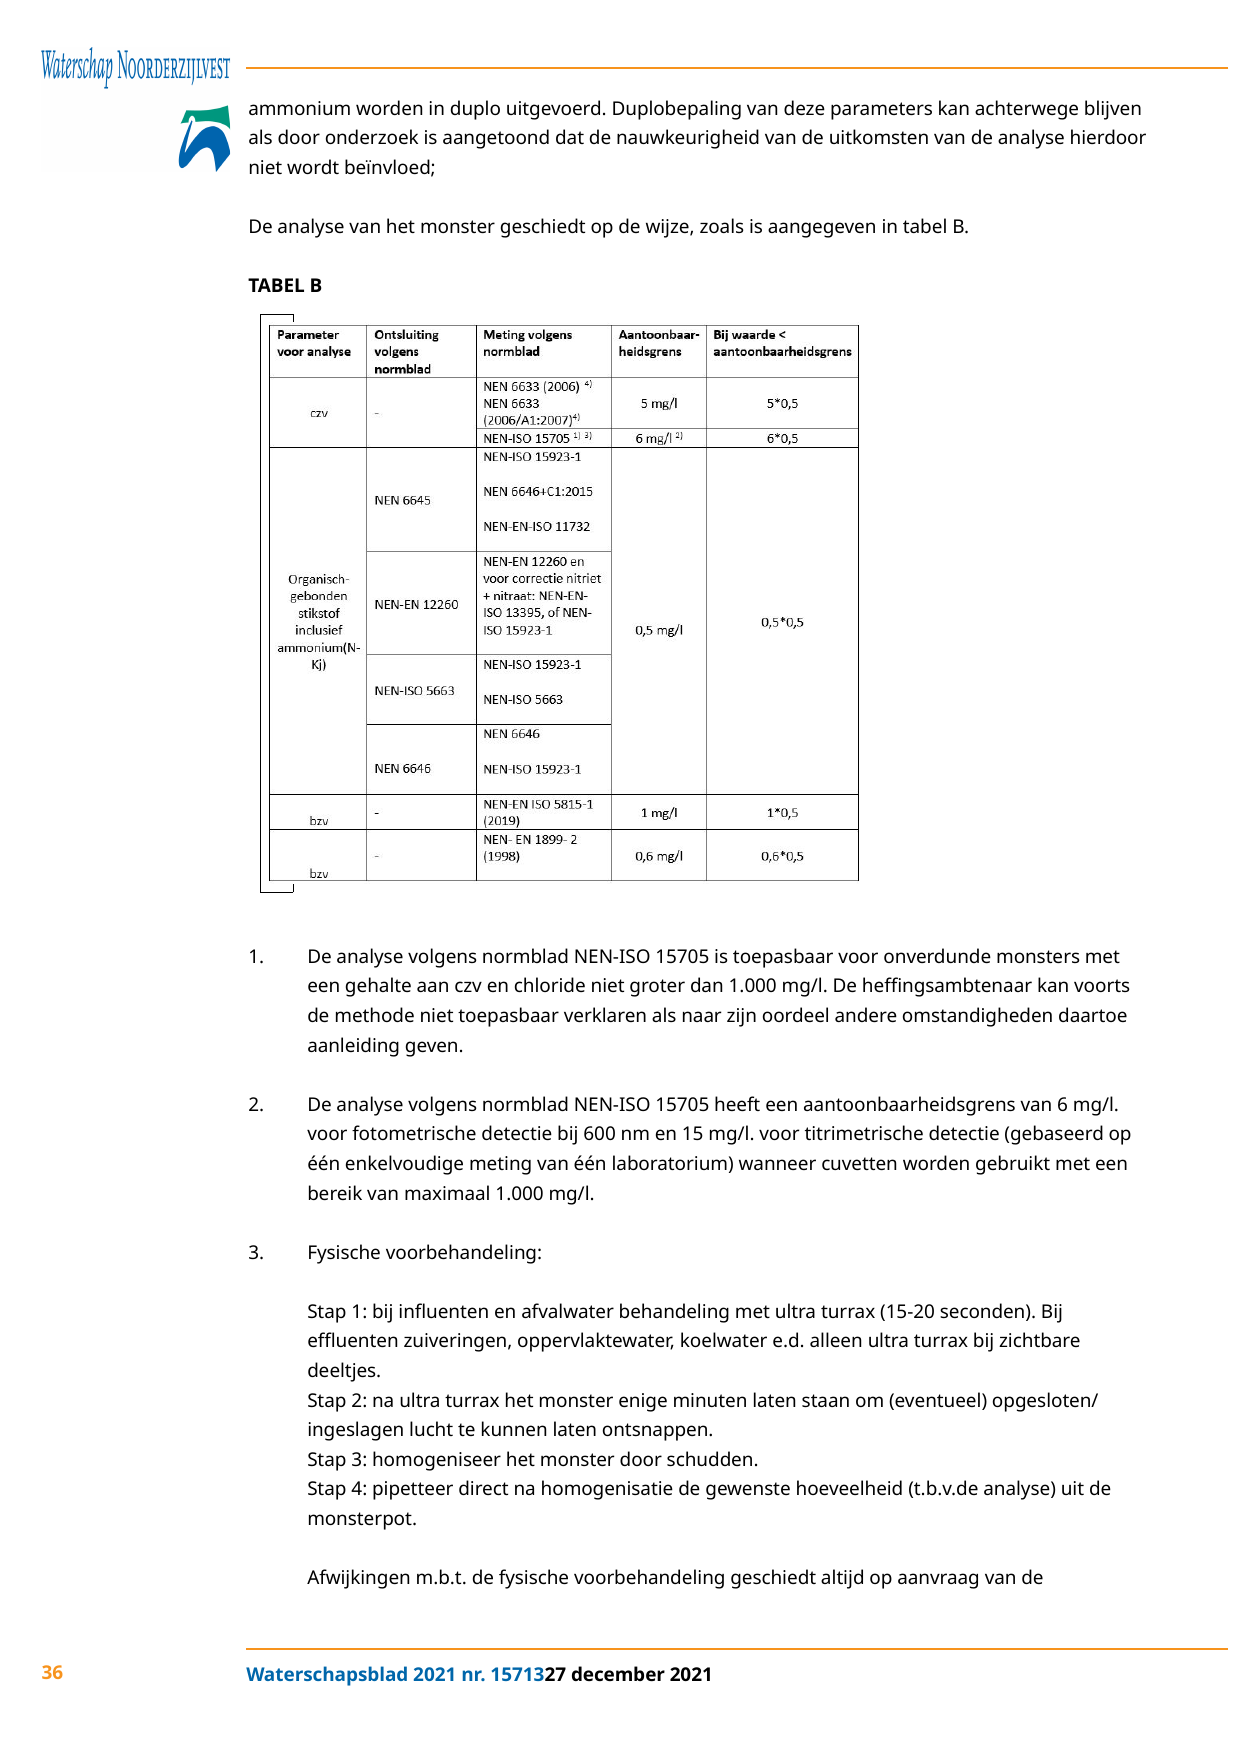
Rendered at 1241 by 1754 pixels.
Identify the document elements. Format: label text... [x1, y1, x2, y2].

picture [268, 322, 860, 884]
text TABEL B [248, 272, 1152, 298]
list Stap 3: homogeniseer het monster door schudden. [248, 1446, 1152, 1472]
list Fysische voorbehandeling: [248, 1239, 1152, 1264]
list Stap 2: na ultra turrax het monster enige minuten laten staan om (eventueel) opgesloten/ ingeslagen lucht te kunnen laten ontsnappen. [248, 1387, 1152, 1442]
picture [41, 47, 231, 172]
list De analyse volgens normblad NEN-ISO 15705 heeft een aantoonbaarheidsgrens van 6 mg/l. voor fotometrische detectie bij 600 nm en 15 mg/l. voor titrimetrische detectie (gebaseerd op één enkelvoudige meting van één laboratorium) wanneer cuvetten worden gebruikt met een bereik van maximaal 1.000 mg/l. [248, 1091, 1152, 1205]
list Stap 1: bij influenten en afvalwater behandeling met ultra turrax (15-20 seconden). Bij effluenten zuiveringen, oppervlaktewater, koelwater e.d. alleen ultra turrax bij zichtbare deeltjes. [248, 1298, 1152, 1383]
text ammonium worden in duplo uitgevoerd. Duplobepaling van deze parameters kan achterwege blijven als door onderzoek is aangetoond dat de nauwkeurigheid van de uitkomsten van de analyse hierdoor niet wordt beïnvloed; [248, 95, 1152, 180]
list De analyse volgens normblad NEN-ISO 15705 is toepasbaar voor onverdunde monsters met een gehalte aan czv en chloride niet groter dan 1.000 mg/l. De heffingsambtenaar kan voorts de methode niet toepasbaar verklaren als naar zijn oordeel andere omstandigheden daartoe aanleiding geven. [248, 943, 1152, 1057]
list Afwijkingen m.b.t. de fysische voorbehandeling geschiedt altijd op aanvraag van de [248, 1564, 1152, 1590]
text De analyse van het monster geschiedt op de wijze, zoals is aangegeven in tabel B. [248, 213, 1152, 239]
list Stap 4: pipetteer direct na homogenisatie de gewenste hoeveelheid (t.b.v.de analyse) uit de monsterpot. [248, 1476, 1152, 1531]
